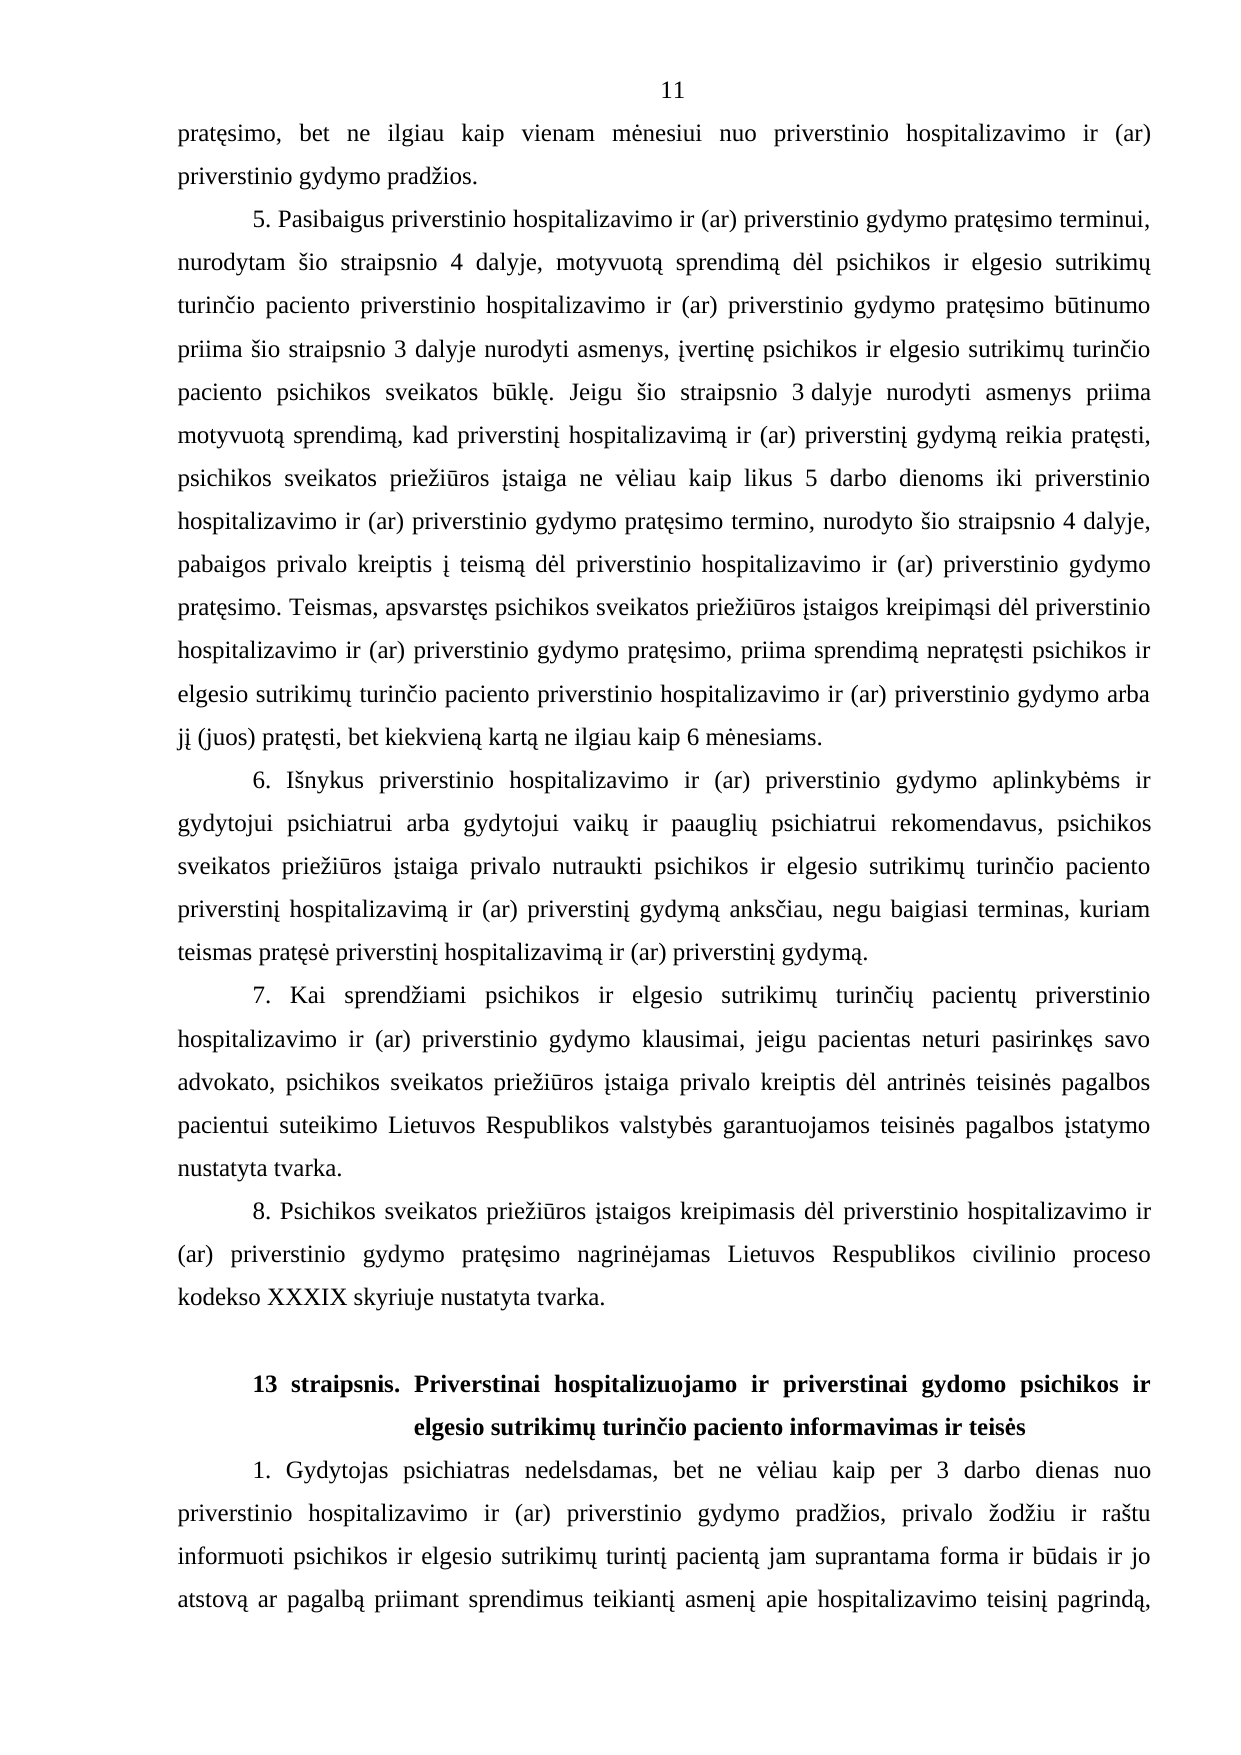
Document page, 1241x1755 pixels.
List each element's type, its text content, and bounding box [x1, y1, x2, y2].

text pratęsimo, bet ne ilgiau kaip vienam mėnesiui nuo priverstinio hospitalizavimo ir (ar) priverstinio gydymo pradžios. [177, 118, 1152, 190]
text 6. Išnykus priverstinio hospitalizavimo ir (ar) priverstinio gydymo aplinkybėms ir gydytojui psichiatrui arba gydytojui vaikų ir paauglių psichiatrui rekomendavus, psichikos sveikatos priežiūros įstaiga privalo nutraukti psichikos ir elgesio sutrikimų turinčio paciento priverstinį hospitalizavimą ir (ar) priverstinį gydymą anksčiau, negu baigiasi terminas, kuriam teismas pratęsė priverstinį hospitalizavimą ir (ar) priverstinį gydymą. [177, 765, 1152, 966]
text 1. Gydytojas psichiatras nedelsdamas, bet ne vėliau kaip per 3 darbo dienas nuo priverstinio hospitalizavimo ir (ar) priverstinio gydymo pradžios, privalo žodžiu ir raštu informuoti psichikos ir elgesio sutrikimų turintį pacientą jam suprantama forma ir būdais ir jo atstovą ar pagalbą priimant sprendimus teikiantį asmenį apie hospitalizavimo teisinį pagrindą, [177, 1455, 1152, 1613]
text 7. Kai sprendžiami psichikos ir elgesio sutrikimų turinčių pacientų priverstinio hospitalizavimo ir (ar) priverstinio gydymo klausimai, jeigu pacientas neturi pasirinkęs savo advokato, psichikos sveikatos priežiūros įstaiga privalo kreiptis dėl antrinės teisinės pagalbos pacientui suteikimo Lietuvos Respublikos valstybės garantuojamos teisinės pagalbos įstatymo nustatyta tvarka. [177, 981, 1152, 1182]
text 13 straipsnis. Priverstinai hospitalizuojamo ir priverstinai gydomo psichikos ir elgesio sutrikimų turinčio paciento informavimas ir teisės [252, 1369, 1152, 1441]
text 8. Psichikos sveikatos priežiūros įstaigos kreipimasis dėl priverstinio hospitalizavimo ir (ar) priverstinio gydymo pratęsimo nagrinėjamas Lietuvos Respublikos civilinio proceso kodekso XXXIX skyriuje nustatyta tvarka. [177, 1196, 1152, 1311]
text 5. Pasibaigus priverstinio hospitalizavimo ir (ar) priverstinio gydymo pratęsimo terminui, nurodytam šio straipsnio 4 dalyje, motyvuotą sprendimą dėl psichikos ir elgesio sutrikimų turinčio paciento priverstinio hospitalizavimo ir (ar) priverstinio gydymo pratęsimo būtinumo priima šio straipsnio 3 dalyje nurodyti asmenys, įvertinę psichikos ir elgesio sutrikimų turinčio paciento psichikos sveikatos būklę. Jeigu šio straipsnio 3 dalyje nurodyti asmenys priima motyvuotą sprendimą, kad priverstinį hospitalizavimą ir (ar) priverstinį gydymą reikia pratęsti, psichikos sveikatos priežiūros įstaiga ne vėliau kaip likus 5 darbo dienoms iki priverstinio hospitalizavimo ir (ar) priverstinio gydymo pratęsimo termino, nurodyto šio straipsnio 4 dalyje, pabaigos privalo kreiptis į teismą dėl priverstinio hospitalizavimo ir (ar) priverstinio gydymo pratęsimo. Teismas, apsvarstęs psichikos sveikatos priežiūros įstaigos kreipimąsi dėl priverstinio hospitalizavimo ir (ar) priverstinio gydymo pratęsimo, priima sprendimą nepratęsti psichikos ir elgesio sutrikimų turinčio paciento priverstinio hospitalizavimo ir (ar) priverstinio gydymo arba jį (juos) pratęsti, bet kiekvieną kartą ne ilgiau kaip 6 mėnesiams. [177, 204, 1152, 751]
